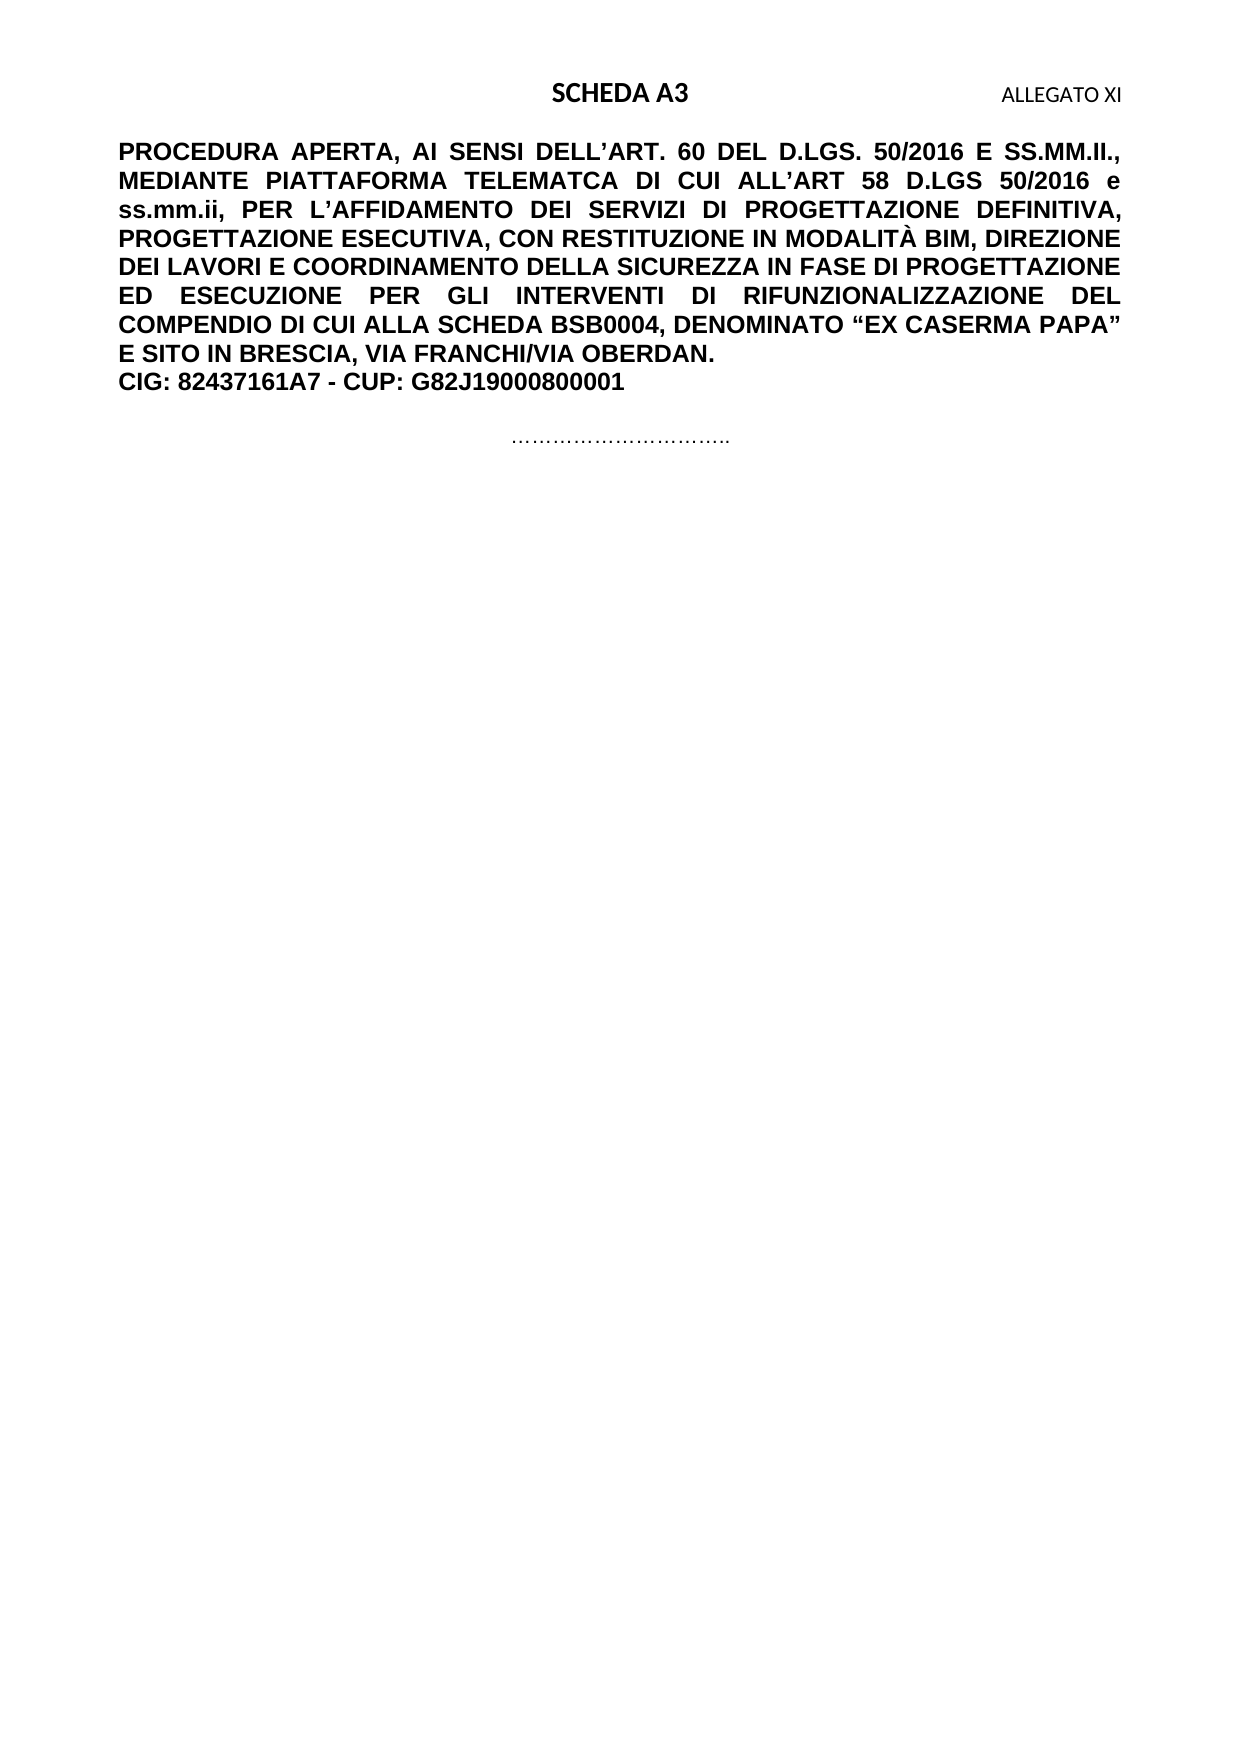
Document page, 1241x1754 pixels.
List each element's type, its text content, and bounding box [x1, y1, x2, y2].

text ………………………….. [118, 424, 1122, 448]
